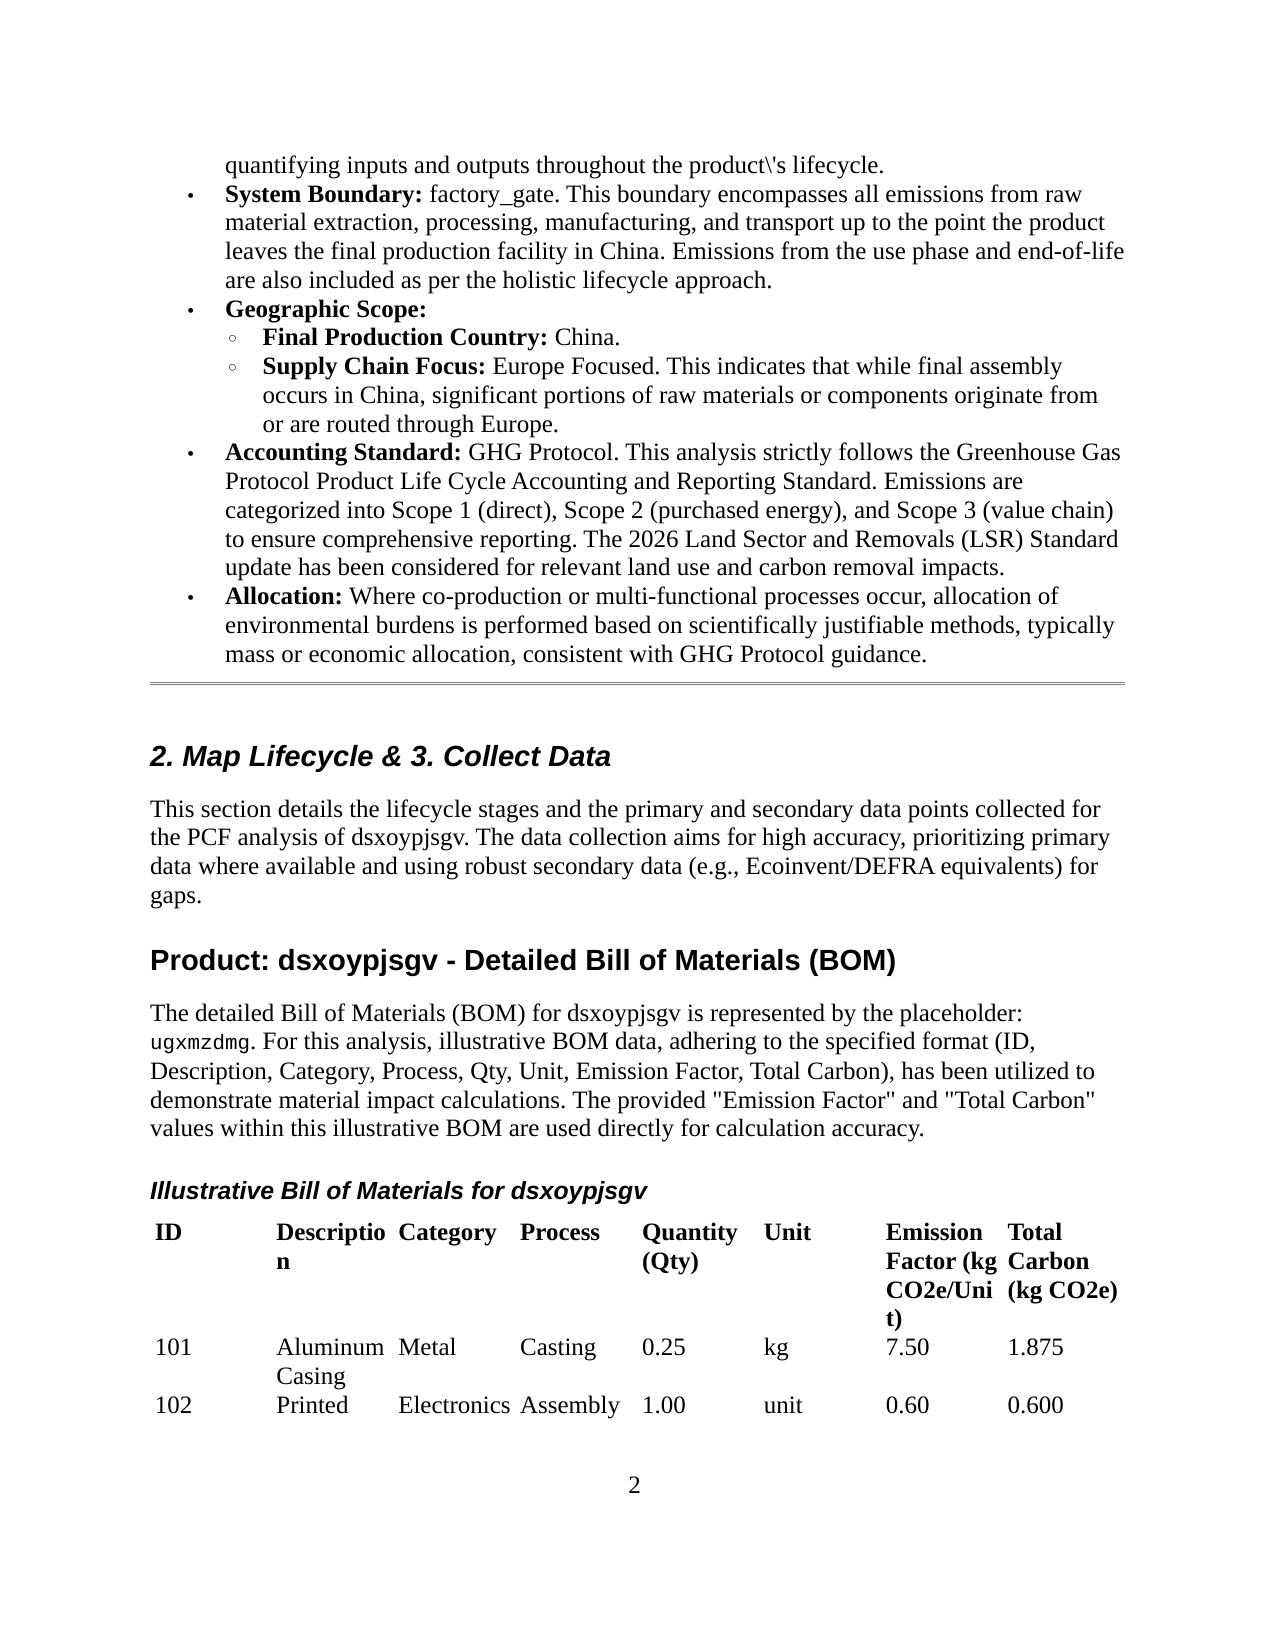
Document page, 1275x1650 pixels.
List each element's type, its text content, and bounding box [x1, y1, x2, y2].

table_cell kg [759, 1332, 881, 1390]
table_header Emission Factor (kg CO2e/Unit) [881, 1217, 1003, 1332]
table_cell 0.60 [881, 1390, 1003, 1418]
table_cell 0.600 [1003, 1390, 1125, 1418]
list Supply Chain Focus: Europe Focused. This indicates that while final assembly occurs in China, significant portions of raw materials or components originate from or are routed through Europe. [225, 351, 1125, 437]
table_header Unit [759, 1217, 881, 1332]
list Allocation: Where co-production or multi-functional processes occur, allocation of environmental burdens is performed based on scientifically justifiable methods, typically mass or economic allocation, consistent with GHG Protocol guidance. [187, 581, 1125, 667]
list Accounting Standard: GHG Protocol. This analysis strictly follows the Greenhouse Gas Protocol Product Life Cycle Accounting and Reporting Standard. Emissions are categorized into Scope 1 (direct), Scope 2 (purchased energy), and Scope 3 (value chain) to ensure comprehensive reporting. The 2026 Land Sector and Removals (LSR) Standard update has been considered for relevant land use and carbon removal impacts. [187, 437, 1125, 581]
table_header Description [272, 1217, 394, 1332]
table_cell unit [759, 1390, 881, 1418]
table_cell 1.875 [1003, 1332, 1125, 1390]
list quantifying inputs and outputs throughout the product\'s lifecycle. [187, 150, 1125, 179]
table_cell Metal [394, 1332, 516, 1390]
table_cell Printed [272, 1390, 394, 1418]
text The detailed Bill of Materials (BOM) for dsxoypjsgv is represented by the placeholder: ugxmzdmg. For this analysis, illustrative BOM data, adhering to the specified format (ID, Description, Category, Process, Qty, Unit, Emission Factor, Total Carbon), has been utilized to demonstrate material impact calculations. The provided "Emission Factor" and "Total Carbon" values within this illustrative BOM are used directly for calculation accuracy. [150, 998, 1125, 1142]
subtitle Product: dsxoypjsgv - Detailed Bill of Materials (BOM) [150, 943, 1125, 976]
table_header ID [150, 1217, 272, 1332]
table_header Total Carbon (kg CO2e) [1003, 1217, 1125, 1332]
subtitle Illustrative Bill of Materials for dsxoypjsgv [150, 1176, 1125, 1205]
table_cell Casting [516, 1332, 637, 1390]
table_cell 0.25 [638, 1332, 759, 1390]
table_header Quantity (Qty) [638, 1217, 759, 1332]
table_header Process [516, 1217, 637, 1332]
table_cell Assembly [516, 1390, 637, 1418]
list Geographic Scope: [187, 294, 1125, 322]
subtitle 2. Map Lifecycle & 3. Collect Data [150, 739, 1125, 772]
table_cell 102 [150, 1390, 272, 1418]
table_cell 1.00 [638, 1390, 759, 1418]
list System Boundary: factory_gate. This boundary encompasses all emissions from raw material extraction, processing, manufacturing, and transport up to the point the product leaves the final production facility in China. Emissions from the use phase and end-of-life are also included as per the holistic lifecycle approach. [187, 179, 1125, 294]
table_cell 7.50 [881, 1332, 1003, 1390]
text This section details the lifecycle stages and the primary and secondary data points collected for the PCF analysis of dsxoypjsgv. The data collection aims for high accuracy, prioritizing primary data where available and using robust secondary data (e.g., Ecoinvent/DEFRA equivalents) for gaps. [150, 794, 1125, 909]
table_cell Electronics [394, 1390, 516, 1418]
table_cell Aluminum Casing [272, 1332, 394, 1390]
table_header Category [394, 1217, 516, 1332]
table_cell 101 [150, 1332, 272, 1390]
list Final Production Country: China. [225, 322, 1125, 351]
